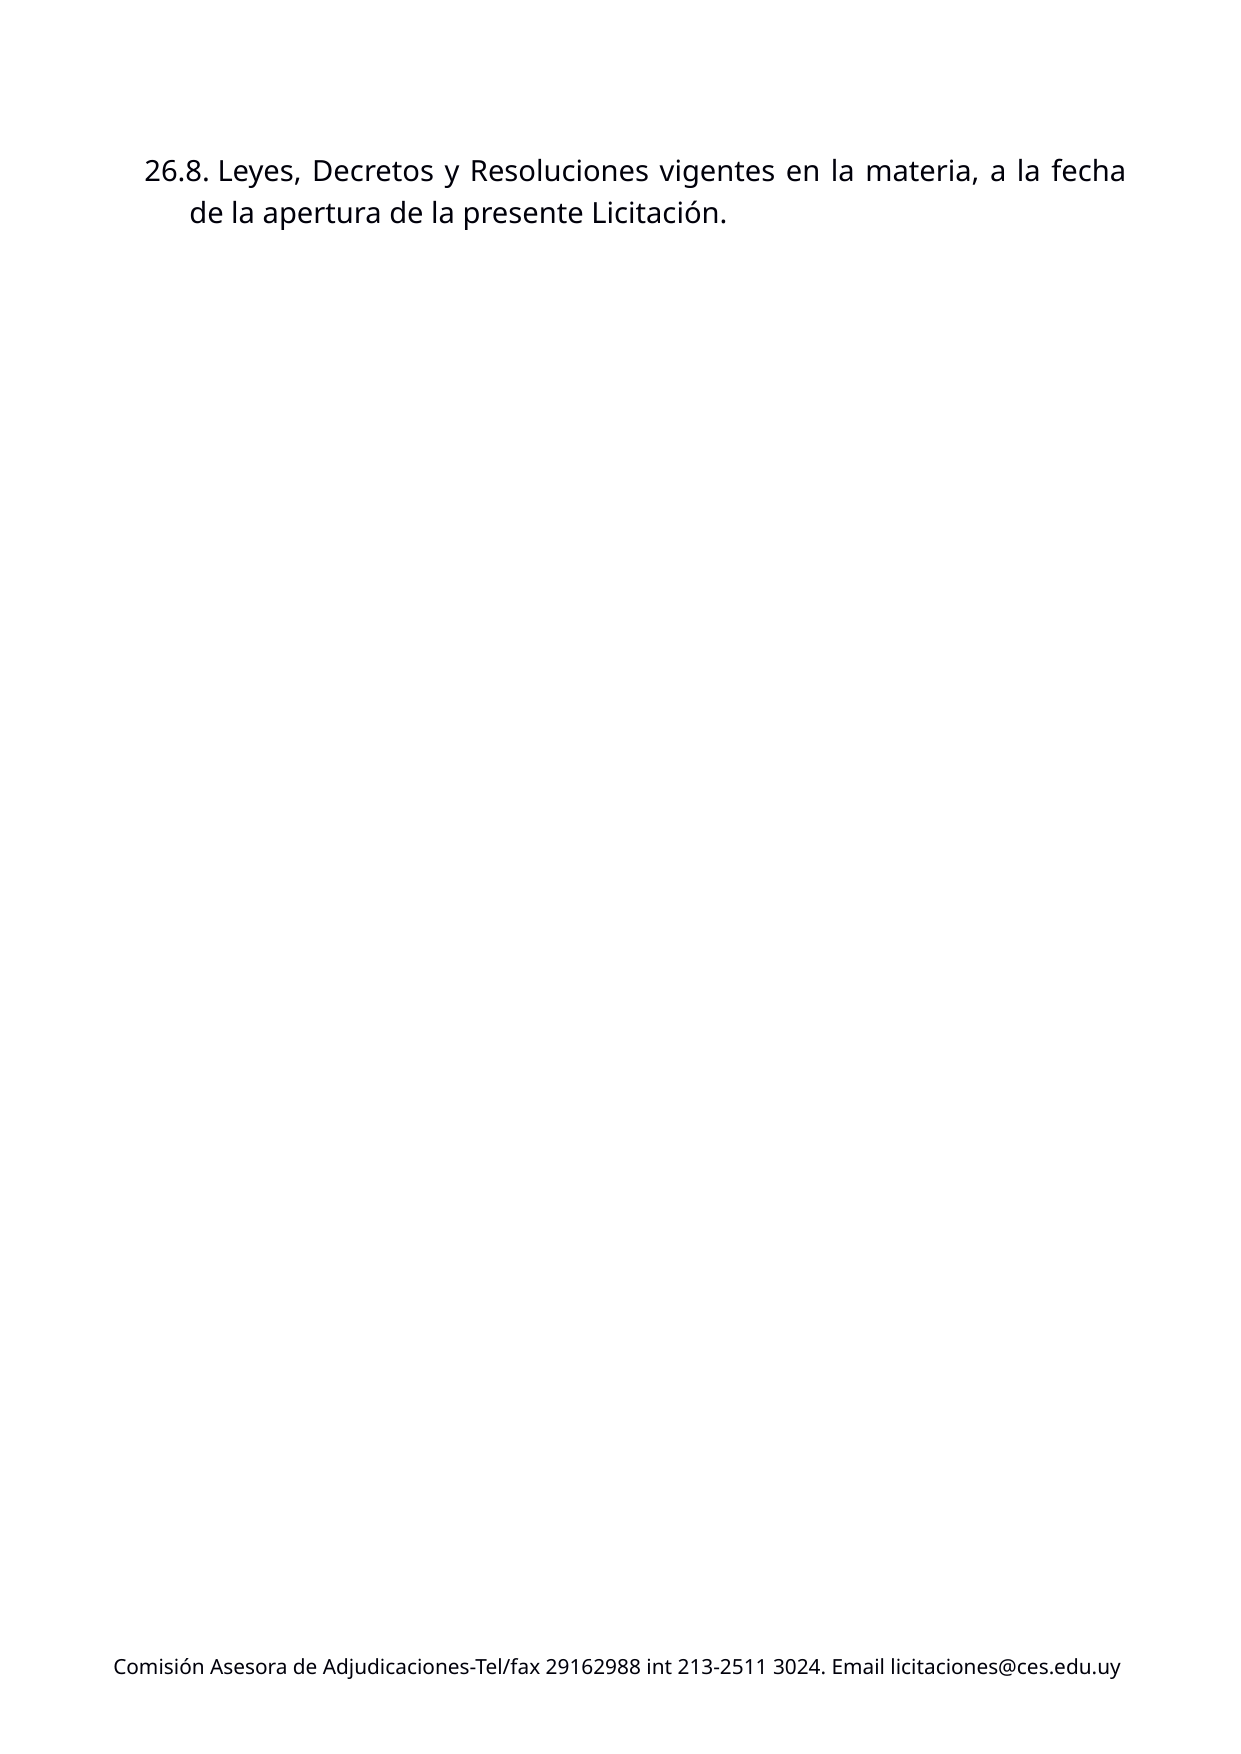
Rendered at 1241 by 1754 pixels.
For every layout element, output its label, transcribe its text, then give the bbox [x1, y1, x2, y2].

list Leyes, Decretos y Resoluciones vigentes en la materia, a la fecha de la apertura de la presente Licitación. [144, 150, 1128, 232]
